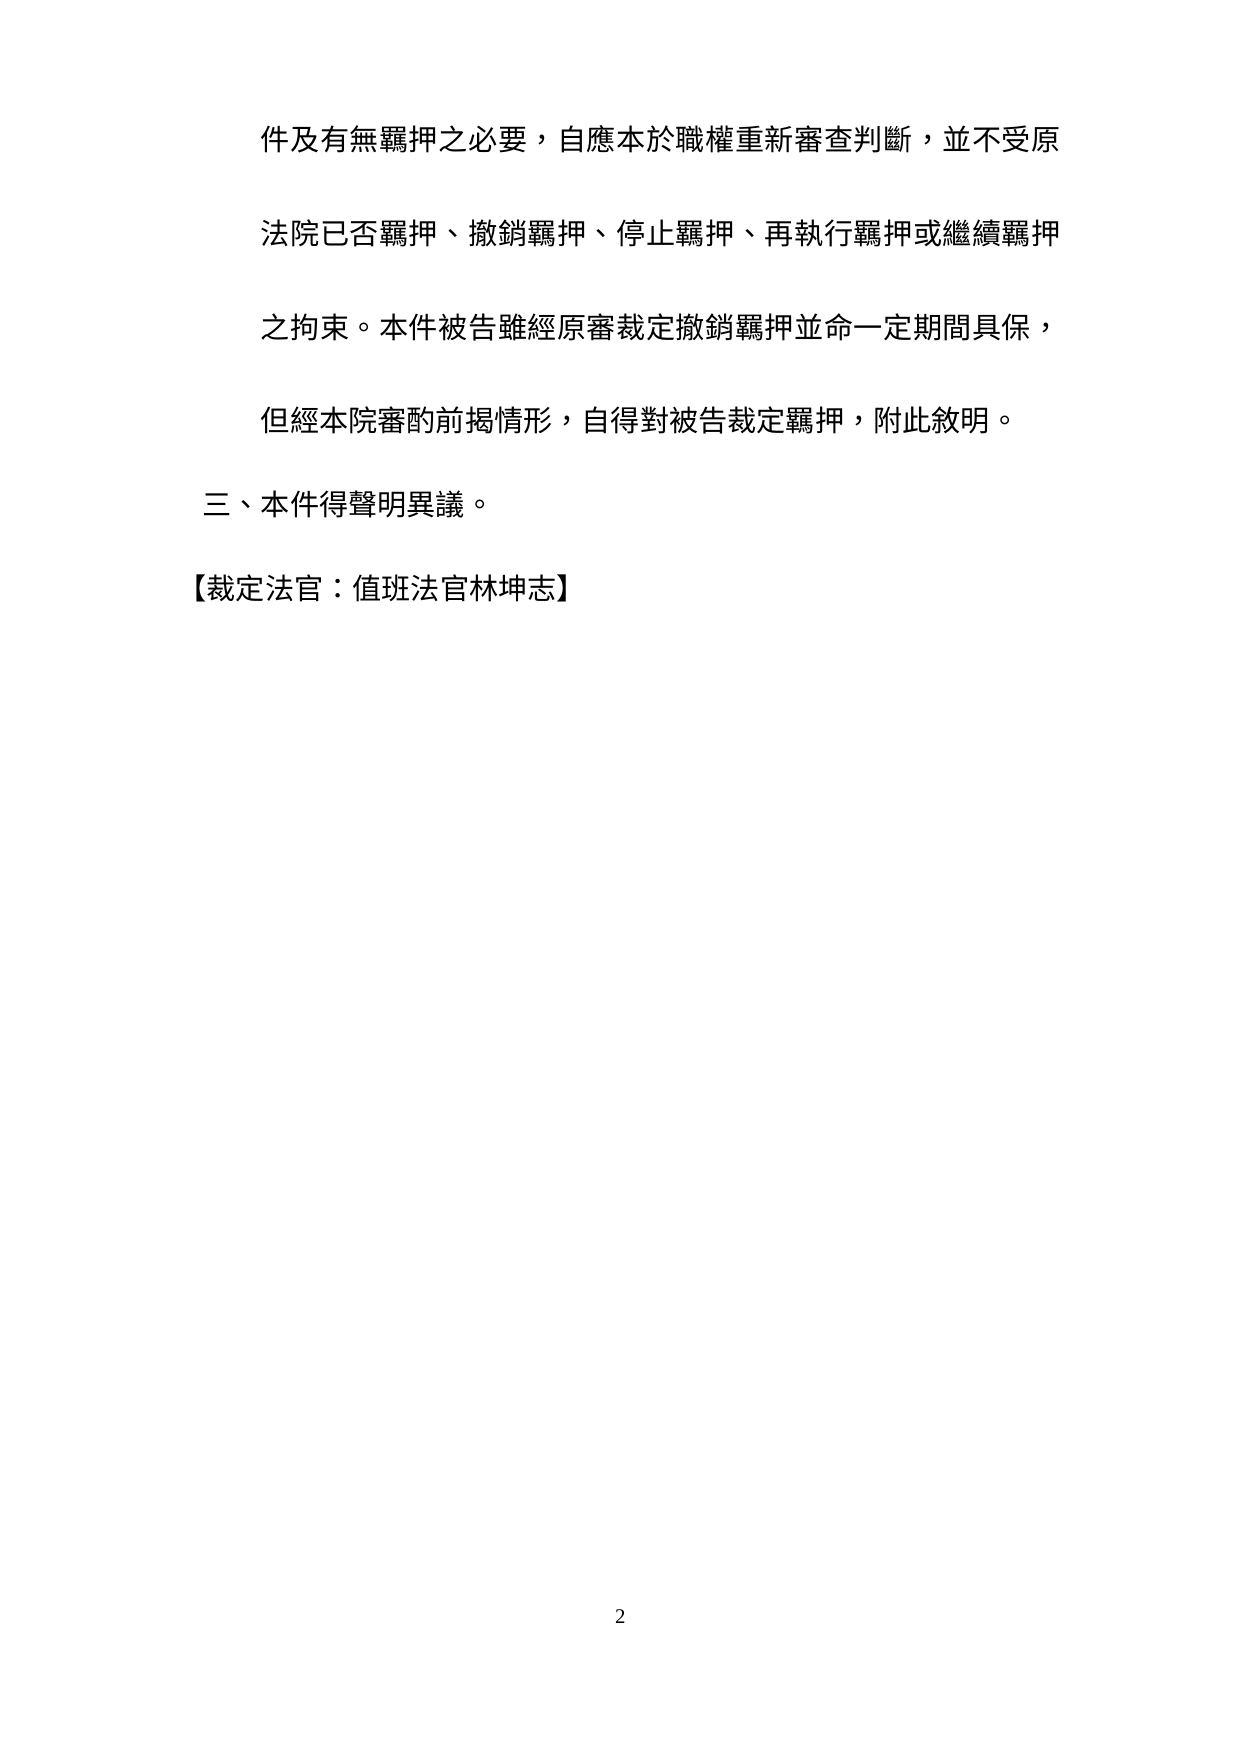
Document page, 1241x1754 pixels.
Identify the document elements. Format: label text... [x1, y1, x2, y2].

text 三、本件得聲明異議。 [202, 461, 1063, 524]
text 【裁定法官：值班法官林坤志】 [177, 545, 1063, 607]
text 件及有無羈押之必要，自應本於職權重新審查判斷，並不受原法院已否羈押、撤銷羈押、停止羈押、再執行羈押或繼續羈押之拘束。本件被告雖經原審裁定撤銷羈押並命一定期間具保，但經本院審酌前揭情形，自得對被告裁定羈押，附此敘明。 [202, 96, 1063, 440]
